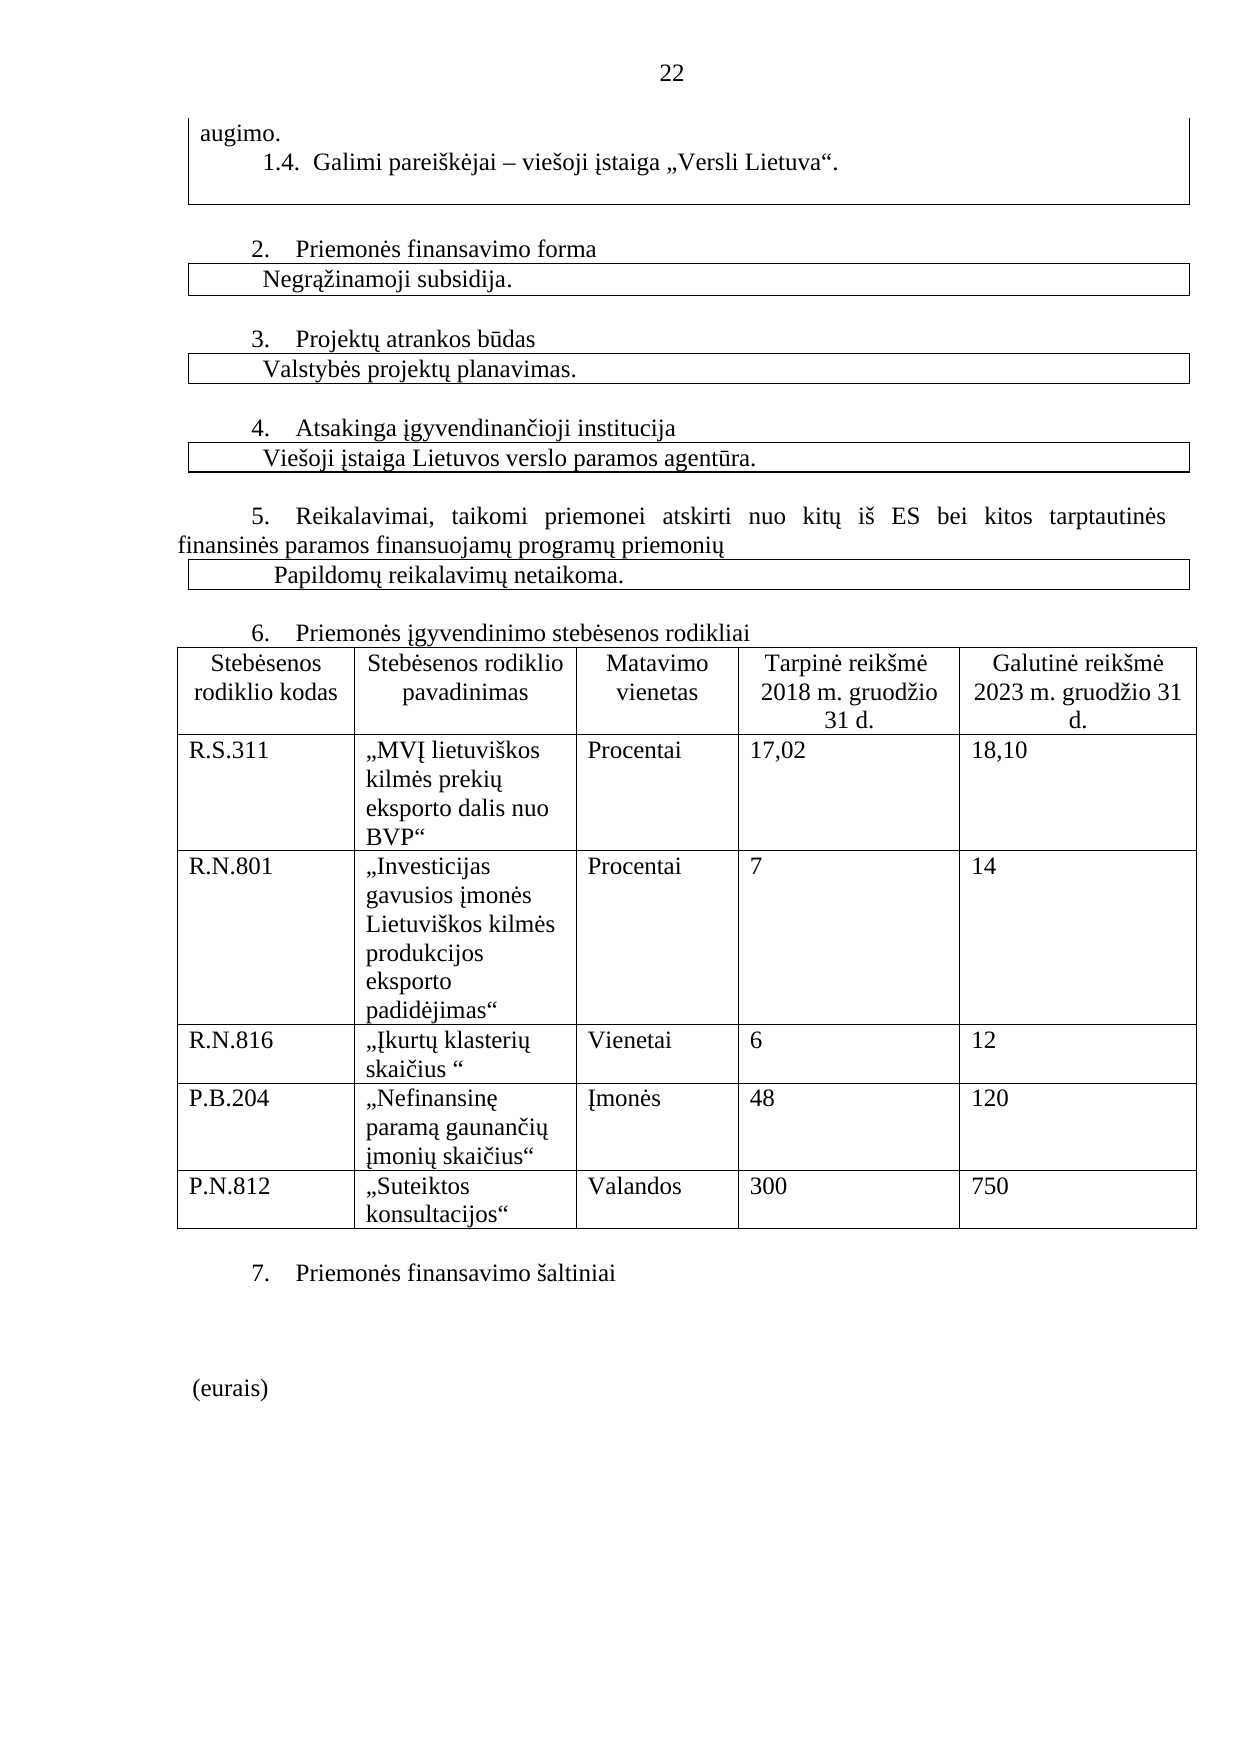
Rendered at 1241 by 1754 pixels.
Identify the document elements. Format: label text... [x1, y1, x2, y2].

table_header Papildomų reikalavimų netaikoma. [189, 560, 1189, 588]
table_header Viešoji įstaiga Lietuvos verslo paramos agentūra. [189, 443, 1189, 471]
table_cell 48 [739, 1084, 959, 1170]
table_cell Procentai [577, 735, 738, 850]
text 2. Priemonės finansavimo forma [251, 234, 1167, 263]
table_cell „MVĮ lietuviškos kilmės prekių eksporto dalis nuo BVP“ [355, 735, 576, 850]
table_cell P.B.204 [178, 1084, 354, 1170]
table_header Negrąžinamoji subsidija. [189, 264, 1189, 295]
table_cell Valandos [577, 1171, 738, 1228]
table_header Matavimo vienetas [577, 648, 738, 734]
table_header Galutinė reikšmė 2023 m. gruodžio 31 d. [960, 648, 1196, 734]
table_cell 120 [960, 1084, 1196, 1170]
table_cell 750 [960, 1171, 1196, 1228]
table_cell 300 [739, 1171, 959, 1228]
table_cell „Nefinansinę paramą gaunančių įmonių skaičius“ [355, 1084, 576, 1170]
table_cell Vienetai [577, 1025, 738, 1082]
table_header Tarpinė reikšmė 2018 m. gruodžio 31 d. [739, 648, 959, 734]
table_cell Įmonės [577, 1084, 738, 1170]
table_header Valstybės projektų planavimas. [189, 354, 1189, 383]
table_cell 7 [739, 851, 959, 1024]
table_cell 14 [960, 851, 1196, 1024]
text 6. Priemonės įgyvendinimo stebėsenos rodikliai [215, 618, 1167, 647]
table_cell 12 [960, 1025, 1196, 1082]
table_cell „Investicijas gavusios įmonės Lietuviškos kilmės produkcijos eksporto padidėjimas“ [355, 851, 576, 1024]
table_cell „Įkurtų klasterių skaičius “ [355, 1025, 576, 1082]
text 5. Reikalavimai, taikomi priemonei atskirti nuo kitų iš ES bei kitos tarptautinės finansinės paramos finansuojamų programų priemonių [177, 501, 1167, 559]
table_cell Procentai [577, 851, 738, 1024]
table_header Stebėsenos rodiklio kodas [178, 648, 354, 734]
table_cell R.S.311 [178, 735, 354, 850]
table_cell [189, 176, 1189, 204]
table_header Stebėsenos rodiklio pavadinimas [355, 648, 576, 734]
table_cell 18,10 [960, 735, 1196, 850]
text (eurais) [177, 1316, 889, 1402]
text 7. Priemonės finansavimo šaltiniai [215, 1258, 1167, 1287]
table_cell R.N.801 [178, 851, 354, 1024]
table_cell augimo. 1.4. Galimi pareiškėjai – viešoji įstaiga „Versli Lietuva“. [189, 118, 1189, 176]
table_cell 6 [739, 1025, 959, 1082]
text 4. Atsakinga įgyvendinančioji institucija [215, 413, 1167, 442]
table_cell R.N.816 [178, 1025, 354, 1082]
table_cell P.N.812 [178, 1171, 354, 1228]
table_cell „Suteiktos konsultacijos“ [355, 1171, 576, 1228]
text 3. Projektų atrankos būdas [215, 324, 1167, 353]
table_cell 17,02 [739, 735, 959, 850]
